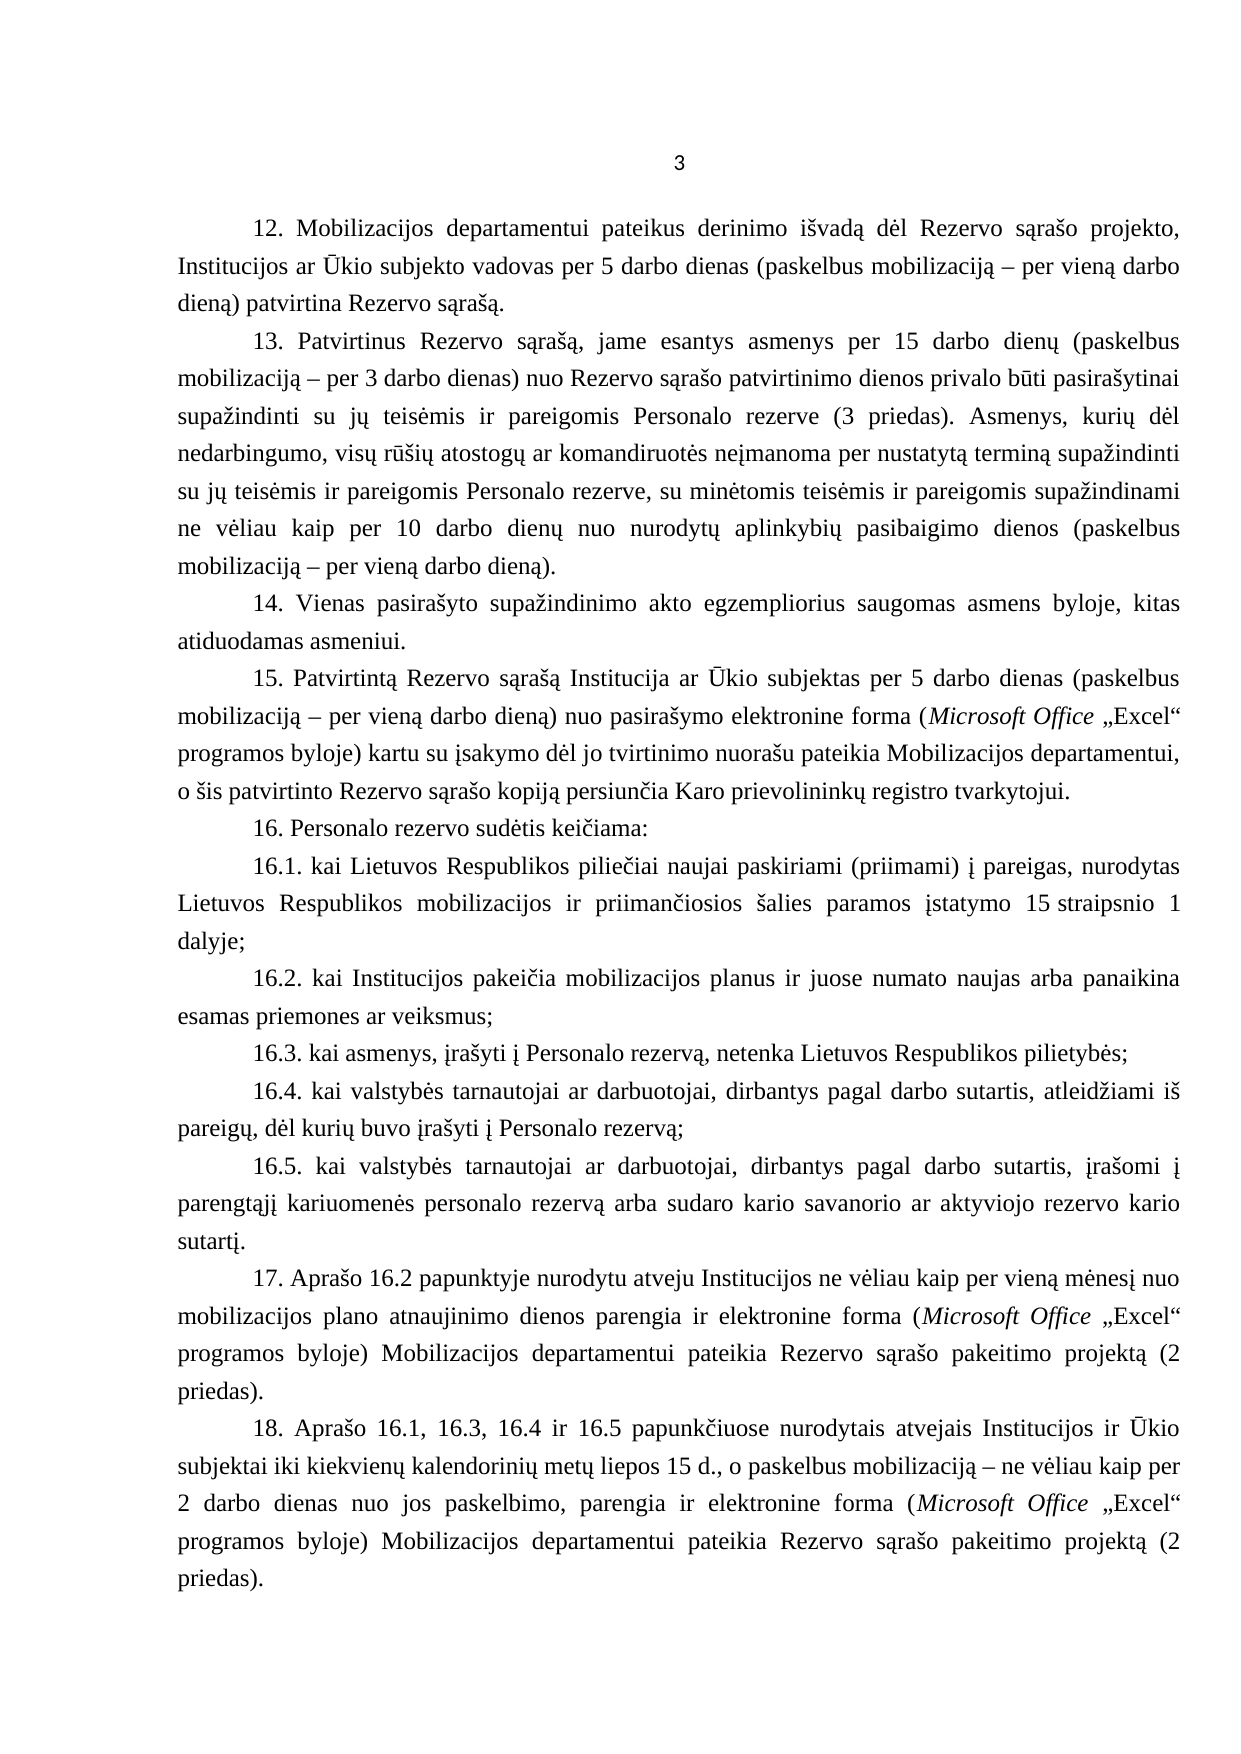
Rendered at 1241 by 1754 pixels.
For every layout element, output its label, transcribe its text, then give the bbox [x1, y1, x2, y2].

text 16.5. kai valstybės tarnautojai ar darbuotojai, dirbantys pagal darbo sutartis, įrašomi į parengtąjį kariuomenės personalo rezervą arba sudaro kario savanorio ar aktyviojo rezervo kario sutartį. [177, 1142, 1181, 1254]
text 16.4. kai valstybės tarnautojai ar darbuotojai, dirbantys pagal darbo sutartis, atleidžiami iš pareigų, dėl kurių buvo įrašyti į Personalo rezervą; [177, 1067, 1181, 1142]
text 12. Mobilizacijos departamentui pateikus derinimo išvadą dėl Rezervo sąrašo projekto, Institucijos ar Ūkio subjekto vadovas per 5 darbo dienas (paskelbus mobilizaciją – per vieną darbo dieną) patvirtina Rezervo sąrašą. [177, 204, 1181, 317]
text 17. Aprašo 16.2 papunktyje nurodytu atveju Institucijos ne vėliau kaip per vieną mėnesį nuo mobilizacijos plano atnaujinimo dienos parengia ir elektronine forma (Microsoft Office „Excel“ programos byloje) Mobilizacijos departamentui pateikia Rezervo sąrašo pakeitimo projektą (2 priedas). [177, 1254, 1181, 1404]
text 16.3. kai asmenys, įrašyti į Personalo rezervą, netenka Lietuvos Respublikos pilietybės; [177, 1029, 1181, 1067]
text 15. Patvirtintą Rezervo sąrašą Institucija ar Ūkio subjektas per 5 darbo dienas (paskelbus mobilizaciją – per vieną darbo dieną) nuo pasirašymo elektronine forma (Microsoft Office „Excel“ programos byloje) kartu su įsakymo dėl jo tvirtinimo nuorašu pateikia Mobilizacijos departamentui, o šis patvirtinto Rezervo sąrašo kopiją persiunčia Karo prievolininkų registro tvarkytojui. [177, 654, 1181, 804]
text 13. Patvirtinus Rezervo sąrašą, jame esantys asmenys per 15 darbo dienų (paskelbus mobilizaciją – per 3 darbo dienas) nuo Rezervo sąrašo patvirtinimo dienos privalo būti pasirašytinai supažindinti su jų teisėmis ir pareigomis Personalo rezerve (3 priedas). Asmenys, kurių dėl nedarbingumo, visų rūšių atostogų ar komandiruotės neįmanoma per nustatytą terminą supažindinti su jų teisėmis ir pareigomis Personalo rezerve, su minėtomis teisėmis ir pareigomis supažindinami ne vėliau kaip per 10 darbo dienų nuo nurodytų aplinkybių pasibaigimo dienos (paskelbus mobilizaciją – per vieną darbo dieną). [177, 317, 1181, 579]
text 16.1. kai Lietuvos Respublikos piliečiai naujai paskiriami (priimami) į pareigas, nurodytas Lietuvos Respublikos mobilizacijos ir priimančiosios šalies paramos įstatymo 15 straipsnio 1 dalyje; [177, 842, 1181, 954]
text 14. Vienas pasirašyto supažindinimo akto egzempliorius saugomas asmens byloje, kitas atiduodamas asmeniui. [177, 579, 1181, 654]
text 16.2. kai Institucijos pakeičia mobilizacijos planus ir juose numato naujas arba panaikina esamas priemones ar veiksmus; [177, 954, 1181, 1029]
text 18. Aprašo 16.1, 16.3, 16.4 ir 16.5 papunkčiuose nurodytais atvejais Institucijos ir Ūkio subjektai iki kiekvienų kalendorinių metų liepos 15 d., o paskelbus mobilizaciją – ne vėliau kaip per 2 darbo dienas nuo jos paskelbimo, parengia ir elektronine forma (Microsoft Office „Excel“ programos byloje) Mobilizacijos departamentui pateikia Rezervo sąrašo pakeitimo projektą (2 priedas). [177, 1404, 1181, 1592]
text 16. Personalo rezervo sudėtis keičiama: [177, 804, 1181, 842]
